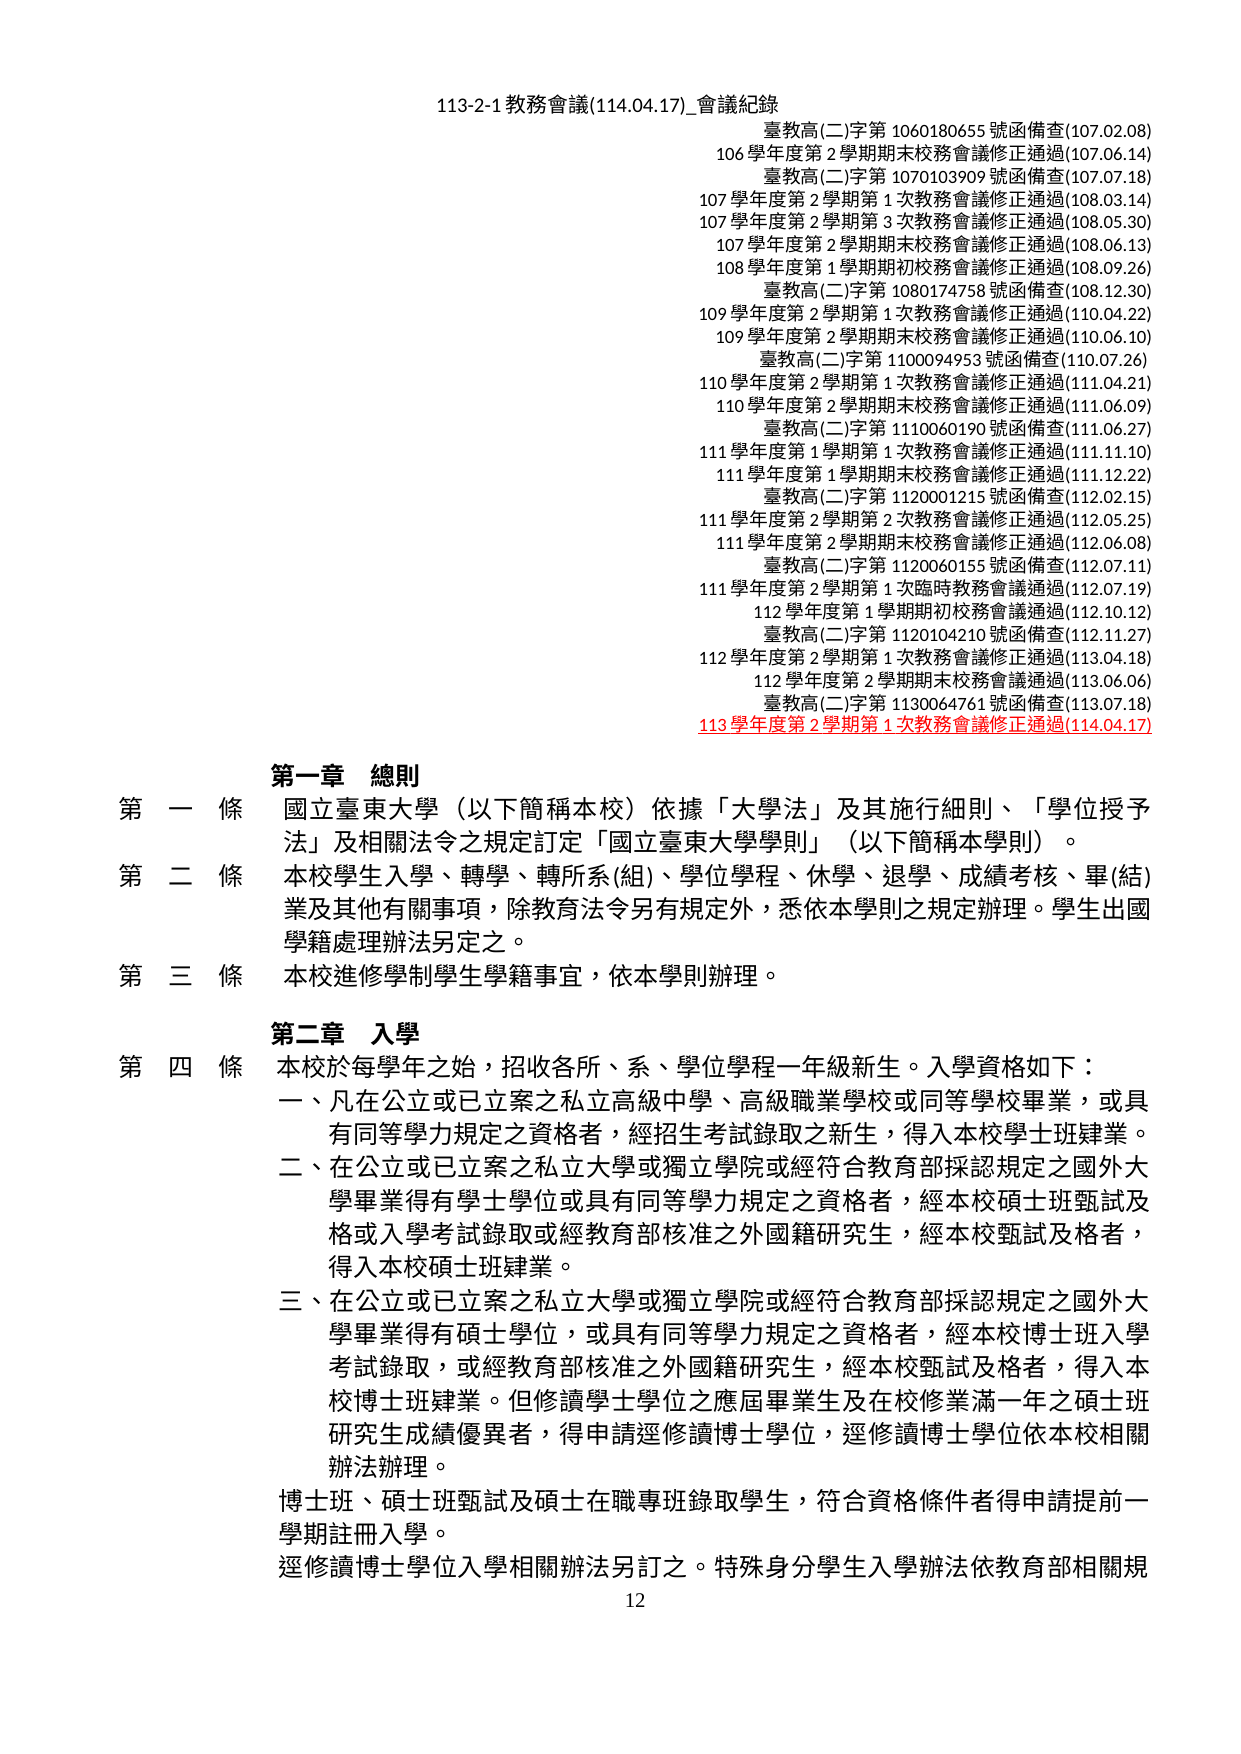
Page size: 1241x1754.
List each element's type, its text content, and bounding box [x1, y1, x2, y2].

text 臺教高(二)字第1100094953號函備查(110.07.26) [118, 348, 1152, 371]
text 一、凡在公立或已立案之私立高級中學、高級職業學校或同等學校畢業，或具有同等學力規定之資格者，經招生考試錄取之新生，得入本校學士班肄業。 [278, 1083, 1152, 1150]
text 臺教高(二)字第1060180655號函備查(107.02.08) [118, 119, 1152, 142]
text 107學年度第2學期期末校務會議修正通過(108.06.13) [118, 233, 1152, 256]
text 臺教高(二)字第1080174758號函備查(108.12.30) [118, 279, 1152, 302]
text 臺教高(二)字第1120001215號函備查(112.02.15) [118, 486, 1152, 508]
text 臺教高(二)字第1120104210號函備查(112.11.27) [118, 623, 1152, 646]
text 臺教高(二)字第1120060155號函備查(112.07.11) [118, 554, 1152, 577]
text 112學年度第1學期期初校務會議通過(112.10.12) [118, 600, 1152, 623]
text 112學年度第2學期期末校務會議通過(113.06.06) [118, 669, 1152, 692]
text 第 二 條 本校學生入學、轉學、轉所系(組)、學位學程、休學、退學、成績考核、畢(結)業及其他有關事項，除教育法令另有規定外，悉依本學則之規定辦理。學生出國學籍處理辦法另定之。 [118, 858, 1152, 958]
text 第二章 入學 [248, 1017, 1152, 1050]
text 107學年度第2學期第3次教務會議修正通過(108.05.30) [118, 211, 1152, 233]
text 109學年度第2學期期末校務會議修正通過(110.06.10) [118, 325, 1152, 348]
text 博士班、碩士班甄試及碩士在職專班錄取學生，符合資格條件者得申請提前一學期註冊入學。 [278, 1483, 1152, 1550]
text 113學年度第2學期第1次教務會議修正通過(114.04.17) [118, 715, 1152, 736]
text 第 一 條 國立臺東大學（以下簡稱本校）依據「大學法」及其施行細則、「學位授予法」及相關法令之規定訂定「國立臺東大學學則」（以下簡稱本學則）。 [118, 792, 1152, 858]
text 111學年度第1學期期末校務會議修正通過(111.12.22) [118, 463, 1152, 486]
text 110學年度第2學期期末校務會議修正通過(111.06.09) [118, 394, 1152, 417]
text 112學年度第2學期第1次教務會議修正通過(113.04.18) [118, 646, 1152, 669]
text 110學年度第2學期第1次教務會議修正通過(111.04.21) [118, 371, 1152, 394]
text 109學年度第2學期第1次教務會議修正通過(110.04.22) [118, 302, 1152, 325]
text 第 四 條 本校於每學年之始，招收各所、系、學位學程一年級新生。入學資格如下： [118, 1050, 1152, 1083]
text 106學年度第2學期期末校務會議修正通過(107.06.14) [118, 142, 1152, 165]
text 臺教高(二)字第1110060190號函備查(111.06.27) [118, 417, 1152, 440]
text 111學年度第2學期第1次臨時教務會議通過(112.07.19) [118, 577, 1152, 600]
text 臺教高(二)字第1130064761號函備查(113.07.18) [118, 692, 1152, 715]
text 第一章 總則 [248, 758, 1152, 792]
text 三、在公立或已立案之私立大學或獨立學院或經符合教育部採認規定之國外大學畢業得有碩士學位，或具有同等學力規定之資格者，經本校博士班入學考試錄取，或經教育部核准之外國籍研究生，經本校甄試及格者，得入本校博士班肄業。但修讀學士學位之應屆畢業生及在校修業滿一年之碩士班研究生成績優異者，得申請逕修讀博士學位，逕修讀博士學位依本校相關辦法辦理。 [278, 1283, 1152, 1483]
text 逕修讀博士學位入學相關辦法另訂之。特殊身分學生入學辦法依教育部相關規 [278, 1550, 1152, 1583]
text 111學年度第2學期期末校務會議修正通過(112.06.08) [118, 531, 1152, 554]
text 臺教高(二)字第1070103909號函備查(107.07.18) [118, 165, 1152, 188]
text 108學年度第1學期期初校務會議修正通過(108.09.26) [118, 256, 1152, 279]
text 第 三 條 本校進修學制學生學籍事宜，依本學則辦理。 [118, 958, 1152, 992]
text 二、在公立或已立案之私立大學或獨立學院或經符合教育部採認規定之國外大學畢業得有學士學位或具有同等學力規定之資格者，經本校碩士班甄試及格或入學考試錄取或經教育部核准之外國籍研究生，經本校甄試及格者，得入本校碩士班肄業。 [278, 1150, 1152, 1283]
text 111學年度第1學期第1次教務會議修正通過(111.11.10) [118, 440, 1152, 463]
text 111學年度第2學期第2次教務會議修正通過(112.05.25) [118, 508, 1152, 531]
text 107學年度第2學期第1次教務會議修正通過(108.03.14) [118, 188, 1152, 211]
